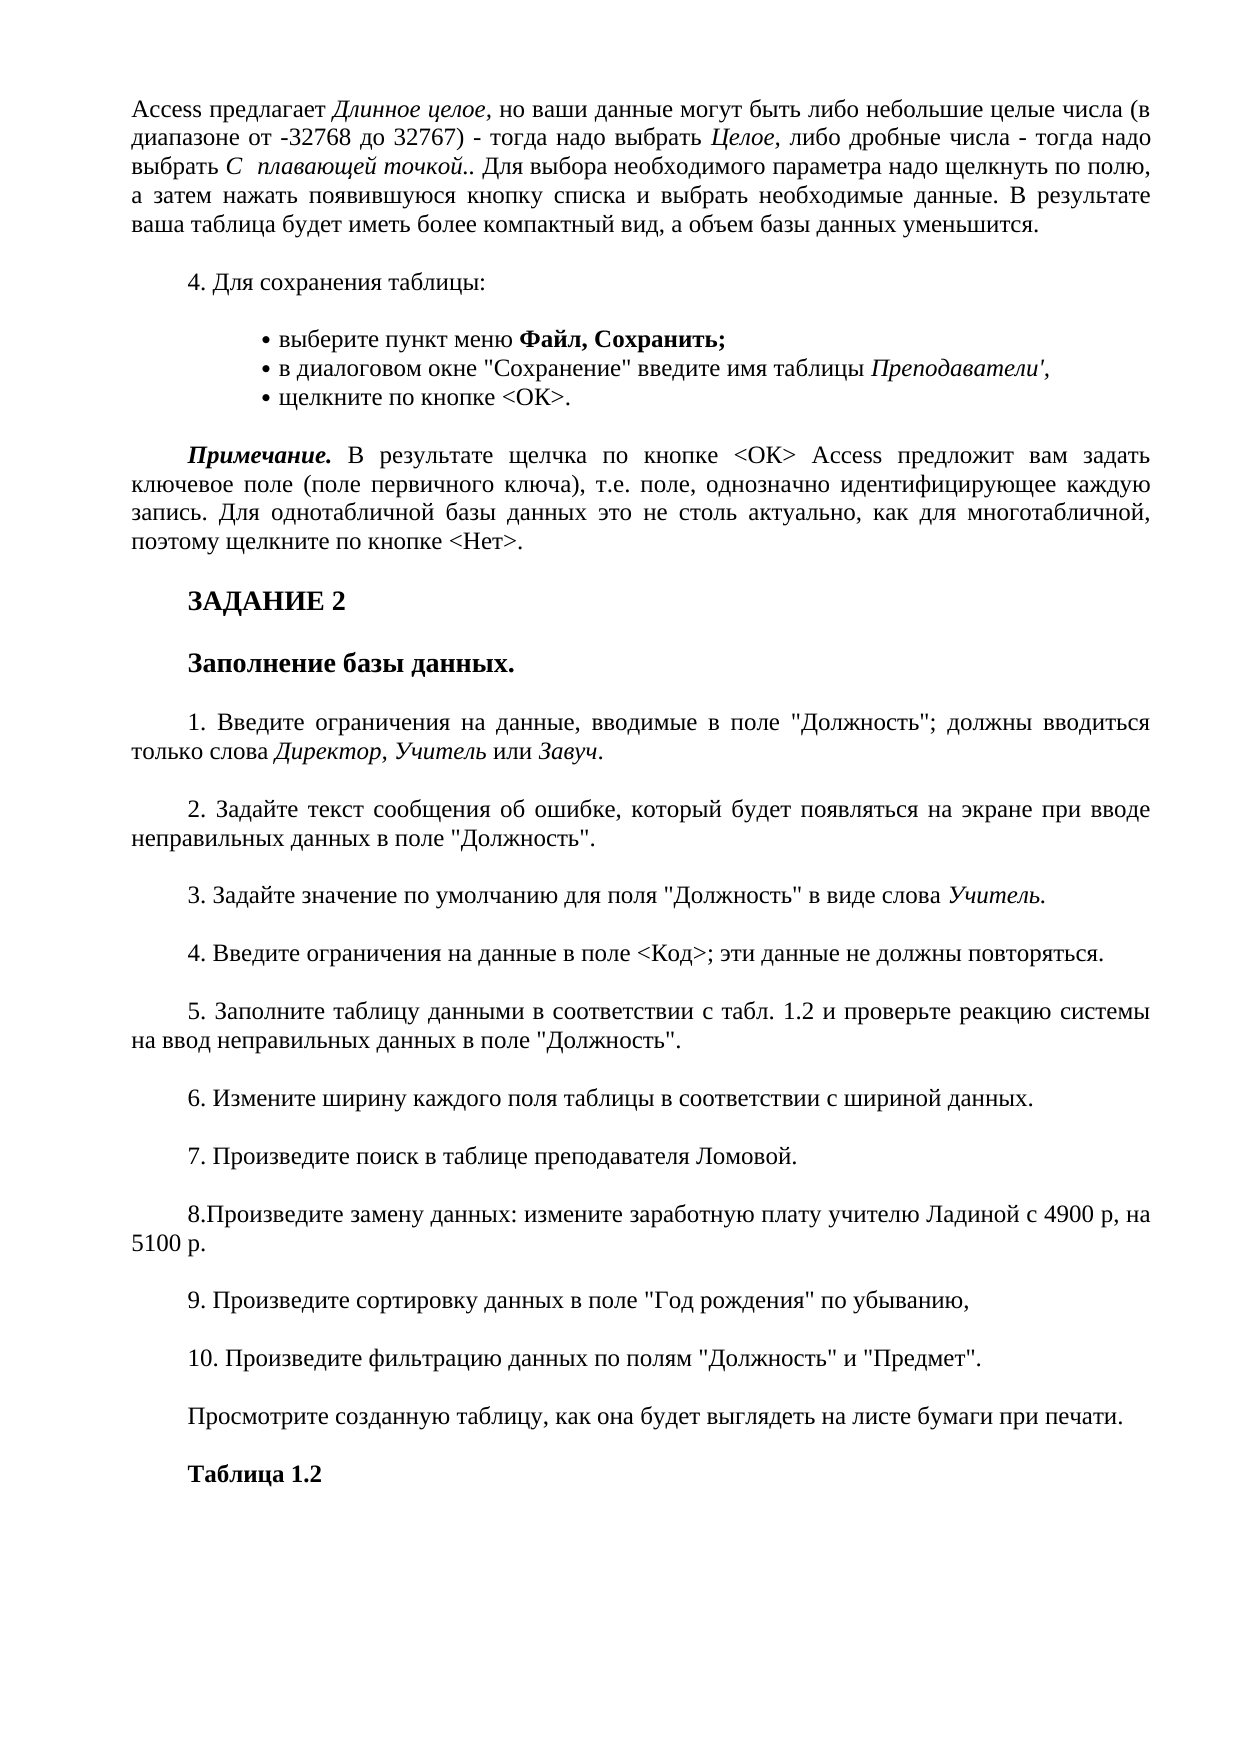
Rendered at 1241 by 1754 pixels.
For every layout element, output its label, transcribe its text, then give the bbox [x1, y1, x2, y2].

text 10. Произведите фильтрацию данных по полям "Должность" и "Предмет". [131, 1343, 1152, 1372]
text 4. Для сохранения таблицы: [131, 267, 1152, 295]
list щелкните по кнопке <ОК>. [206, 382, 1152, 411]
list в диалоговом окне "Сохранение" введите имя таблицы Преподаватели', [206, 353, 1152, 382]
text 1. Введите ограничения на данные, вводимые в поле "Должность"; должны вводиться только слова Директор, Учитель или Завуч. [131, 707, 1152, 765]
text Примечание. В результате щелчка по кнопке <ОК> Access предложит вам задать ключевое поле (поле первичного ключа), т.е. поле, однозначно идентифицирующее каждую запись. Для однотабличной базы данных это не столь актуально, как для многотабличной, поэтому щелкните по кнопке <Нет>. [131, 440, 1152, 555]
text 7. Произведите поиск в таблице преподавателя Ломовой. [131, 1141, 1152, 1170]
text 6. Измените ширину каждого поля таблицы в соответствии с шириной данных. [131, 1083, 1152, 1112]
text 3. Задайте значение по умолчанию для поля "Должность" в виде слова Учитель. [131, 881, 1152, 909]
text Таблица 1.2 [131, 1459, 1152, 1488]
text 8.Произведите замену данных: измените заработную плату учителю Ладиной с 4900 р, на 5100 р. [131, 1199, 1152, 1256]
list выберите пункт меню Файл, Сохранить; [206, 324, 1152, 353]
text 5. Заполните таблицу данными в соответствии с табл. 1.2 и проверьте реакцию системы на ввод неправильных данных в поле "Должность". [131, 996, 1152, 1054]
text Access предлагает Длинное целое, но ваши данные могут быть либо небольшие целые числа (в диапазоне от -32768 до 32767) - тогда надо выбрать Целое, либо дробные числа - тогда надо выбрать С плавающей точкой.. Для выбора необходимого параметра надо щелкнуть по полю, а затем нажать появившуюся кнопку списка и выбрать необходимые данные. В результате ваша таблица будет иметь более компактный вид, а объем базы данных уменьшится. [131, 94, 1152, 237]
text Просмотрите созданную таблицу, как она будет выглядеть на листе бумаги при печати. [131, 1401, 1152, 1430]
subtitle ЗАДАНИЕ 2 [131, 584, 1152, 616]
subtitle Заполнение базы данных. [131, 646, 1152, 678]
text 9. Произведите сортировку данных в поле "Год рождения" по убыванию, [131, 1286, 1152, 1314]
text 4. Введите ограничения на данные в поле <Код>; эти данные не должны повторяться. [131, 938, 1152, 967]
text 2. Задайте текст сообщения об ошибке, который будет появляться на экране при вводе неправильных данных в поле "Должность". [131, 794, 1152, 851]
